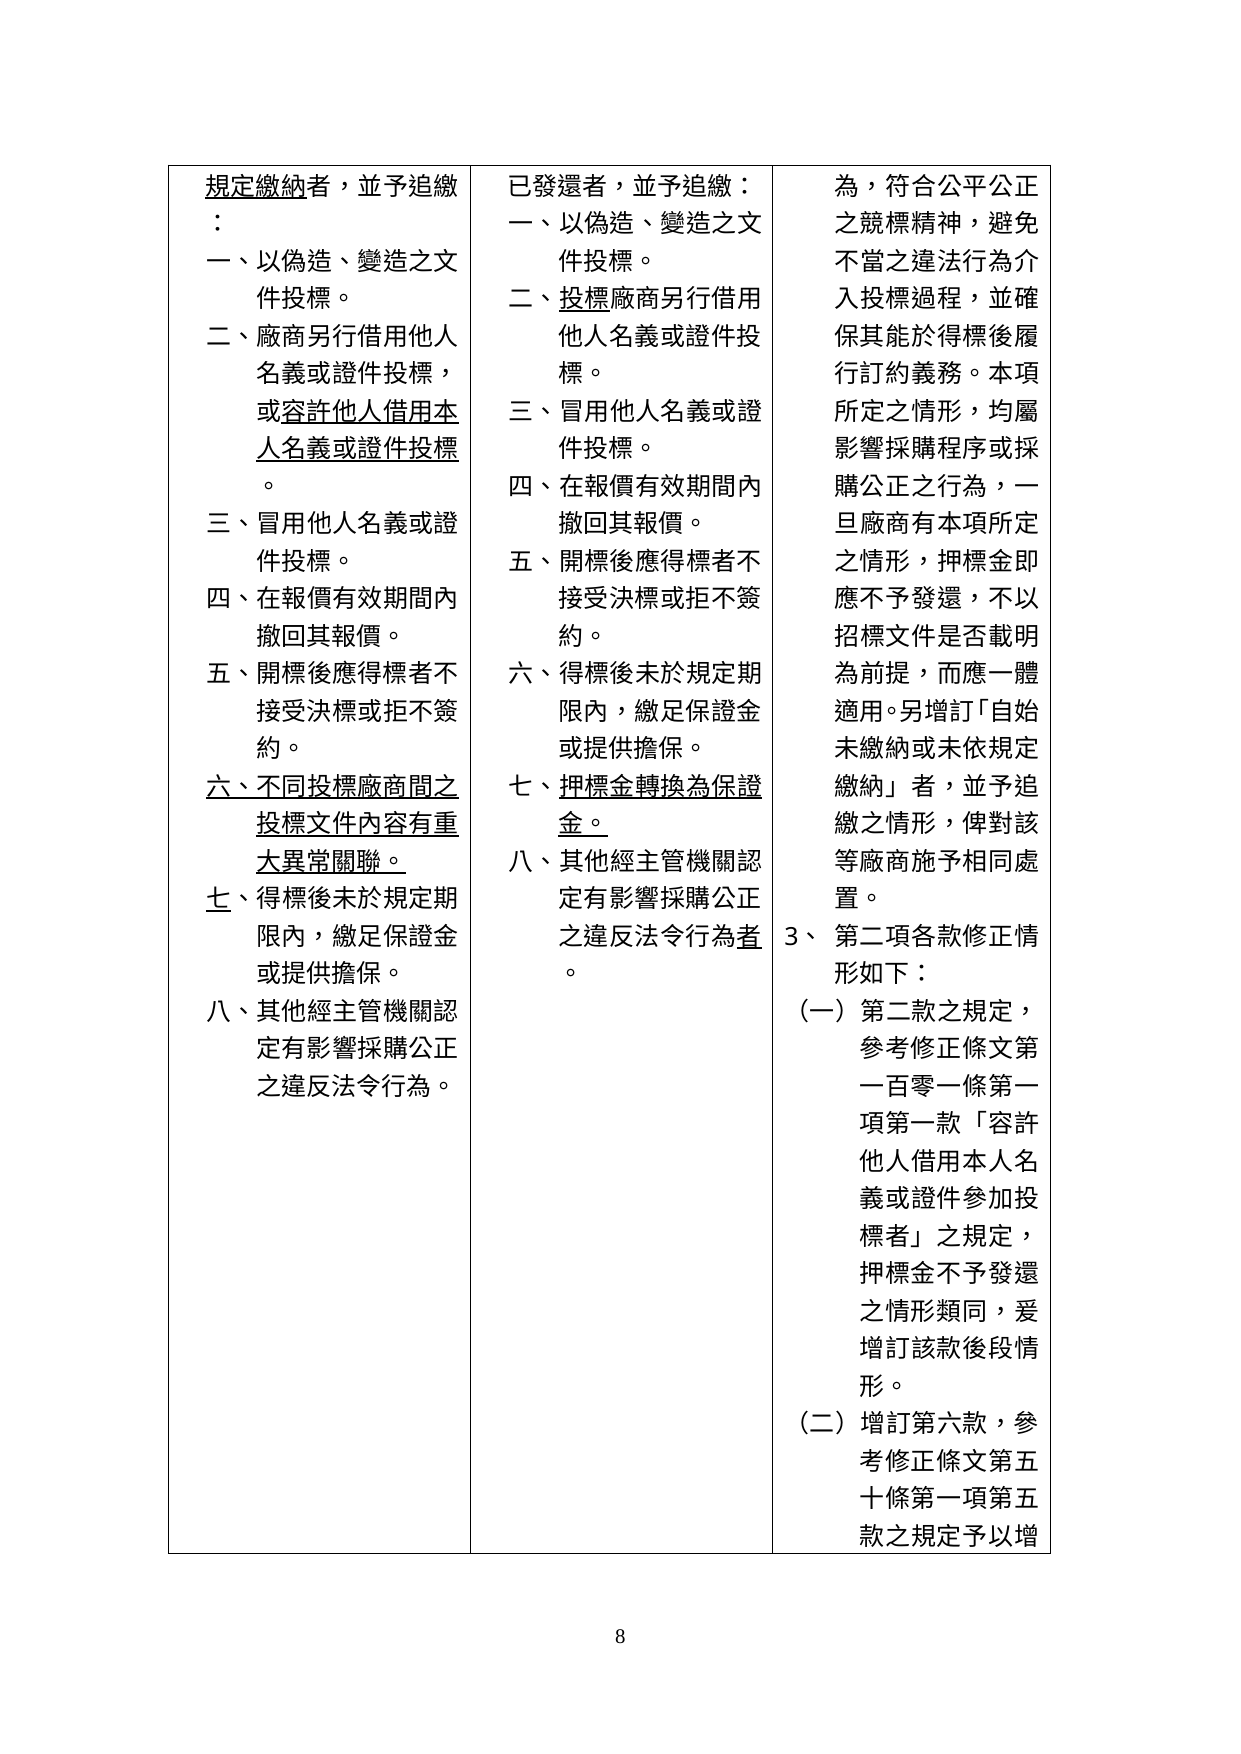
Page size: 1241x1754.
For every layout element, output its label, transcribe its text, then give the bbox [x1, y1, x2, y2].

table_cell 為，符合公平公正之競標精神，避免不當之違法行為介入投標過程，並確保其能於得標後履行訂約義務。本項所定之情形，均屬影響採購程序或採購公正之行為，一旦廠商有本項所定之情形，押標金即應不予發還，不以招標文件是否載明為前提，而應一體適用。另增訂「自始未繳納或未依規定繳納」者，並予追繳之情形，俾對該等廠商施予相同處置。 第二項各款修正情形如下： （一）第二款之規定，參考修正條文第一百零一條第一項第一款「容許他人借用本人名義或證件參加投標者」之規定，押標金不予發還之情形類同，爰增訂該款後段情形。 （二）增訂第六款，參考修正條文第五十條第一項第五款之規定予以增 [773, 166, 1050, 1553]
table_cell 已發還者，並予追繳： 一、以偽造、變造之文件投標。 二、投標廠商另行借用他人名義或證件投標。 三、冒用他人名義或證件投標。 四、在報價有效期間內撤回其報價。 五、開標後應得標者不接受決標或拒不簽約。 六、得標後未於規定期限內，繳足保證金或提供擔保。 七、押標金轉換為保證金。 八、其他經主管機關認定有影響採購公正之違反法令行為者。 [471, 166, 772, 1553]
table_cell 規定繳納者，並予追繳： 一、以偽造、變造之文件投標。 二、廠商另行借用他人名義或證件投標，或容許他人借用本人名義或證件投標。 三、冒用他人名義或證件投標。 四、在報價有效期間內撤回其報價。 五、開標後應得標者不接受決標或拒不簽約。 六、不同投標廠商間之投標文件內容有重大異常關聯。 七、得標後未於規定期限內，繳足保證金或提供擔保。 八、其他經主管機關認定有影響採購公正之違反法令行為。 [169, 166, 470, 1553]
